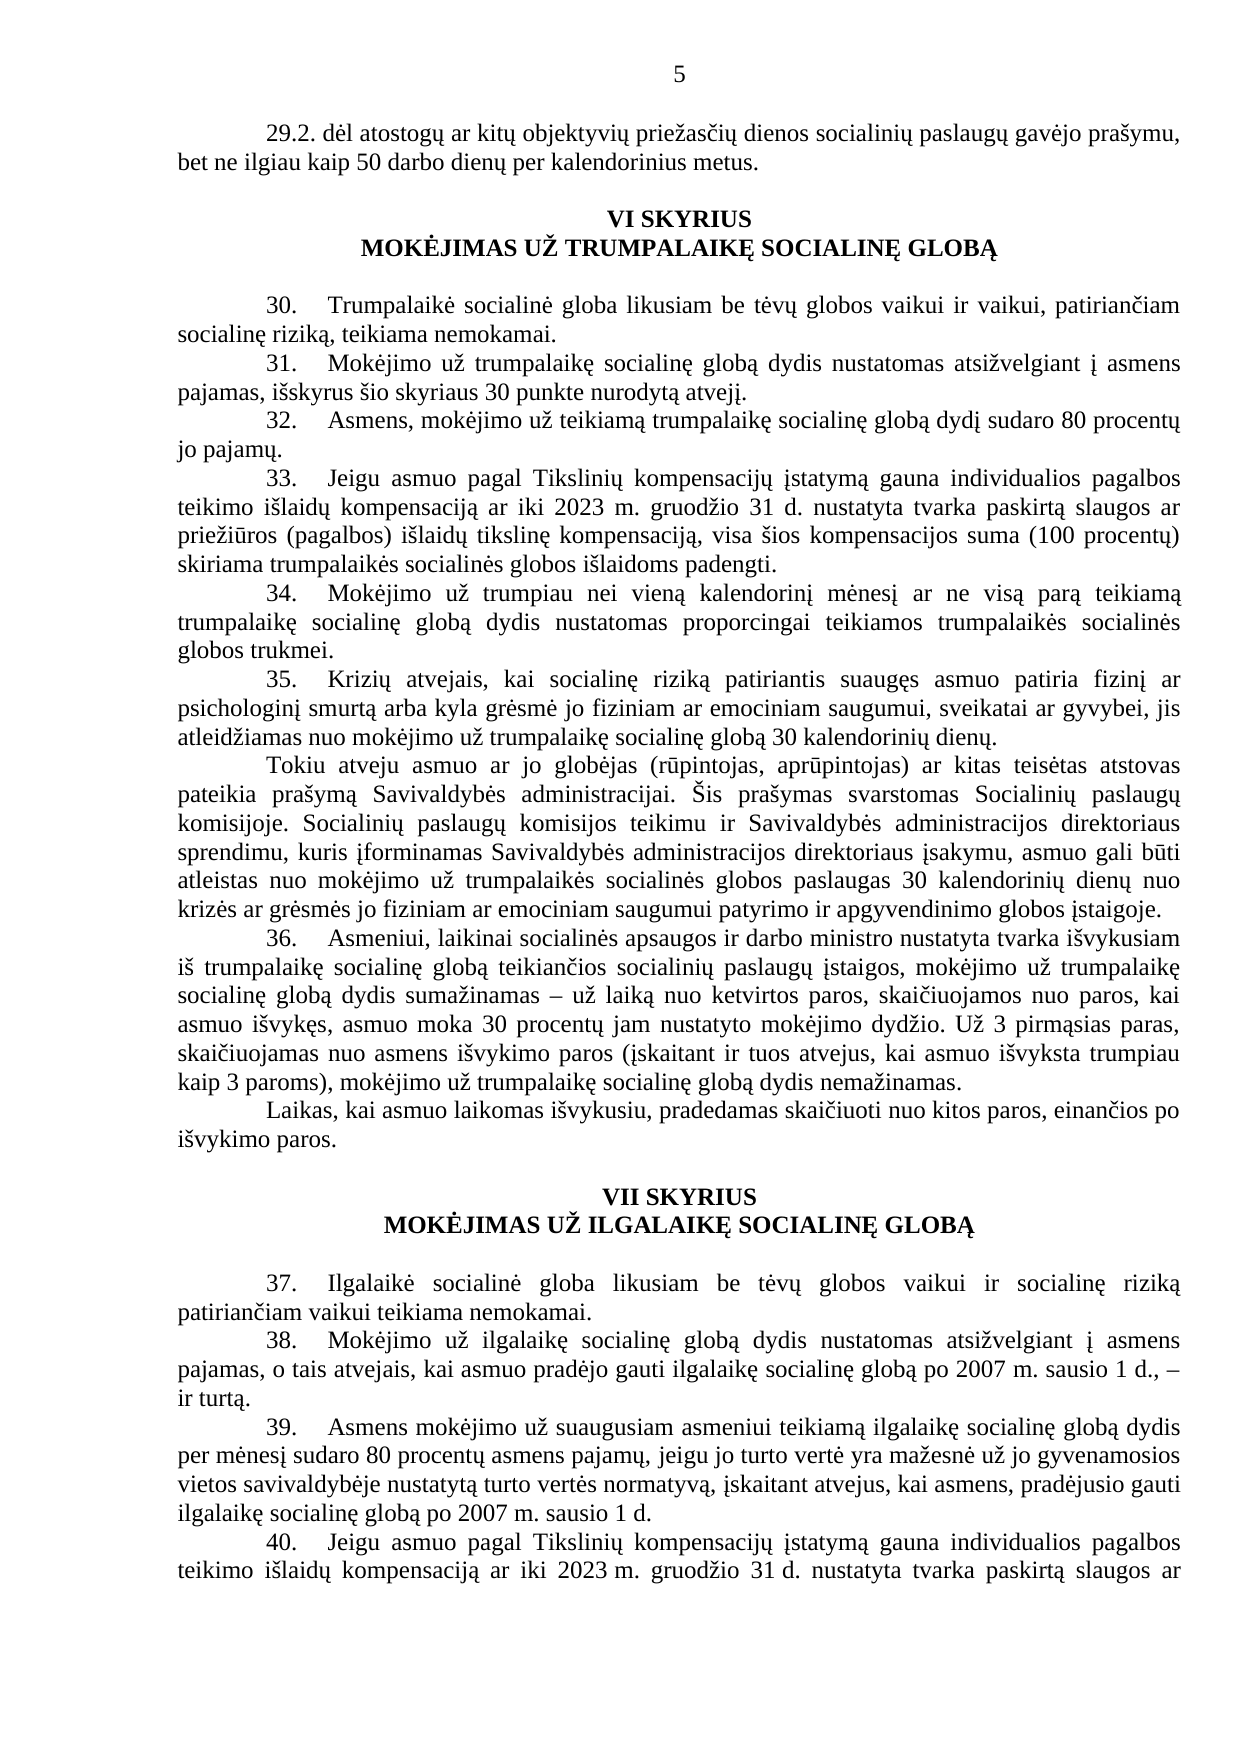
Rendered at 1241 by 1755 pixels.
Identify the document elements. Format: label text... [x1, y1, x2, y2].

text 35. Krizių atvejais, kai socialinę riziką patiriantis suaugęs asmuo patiria fizinį ar psichologinį smurtą arba kyla grėsmė jo fiziniam ar emociniam saugumui, sveikatai ar gyvybei, jis atleidžiamas nuo mokėjimo už trumpalaikę socialinę globą 30 kalendorinių dienų. [177, 664, 1181, 751]
text 40. Jeigu asmuo pagal Tikslinių kompensacijų įstatymą gauna individualios pagalbos teikimo išlaidų kompensaciją ar iki 2023 m. gruodžio 31 d. nustatyta tvarka paskirtą slaugos ar [177, 1527, 1181, 1584]
text 31. Mokėjimo už trumpalaikę socialinę globą dydis nustatomas atsižvelgiant į asmens pajamas, išskyrus šio skyriaus 30 punkte nurodytą atvejį. [177, 348, 1181, 406]
text VI SKYRIUS [177, 204, 1181, 233]
text 39. Asmens mokėjimo už suaugusiam asmeniui teikiamą ilgalaikę socialinę globą dydis per mėnesį sudaro 80 procentų asmens pajamų, jeigu jo turto vertė yra mažesnė už jo gyvenamosios vietos savivaldybėje nustatytą turto vertės normatyvą, įskaitant atvejus, kai asmens, pradėjusio gauti ilgalaikę socialinę globą po 2007 m. sausio 1 d. [177, 1412, 1181, 1527]
text Laikas, kai asmuo laikomas išvykusiu, pradedamas skaičiuoti nuo kitos paros, einančios po išvykimo paros. [177, 1096, 1181, 1153]
text 34. Mokėjimo už trumpiau nei vieną kalendorinį mėnesį ar ne visą parą teikiamą trumpalaikę socialinę globą dydis nustatomas proporcingai teikiamos trumpalaikės socialinės globos trukmei. [177, 578, 1181, 664]
text 38. Mokėjimo už ilgalaikę socialinę globą dydis nustatomas atsižvelgiant į asmens pajamas, o tais atvejais, kai asmuo pradėjo gauti ilgalaikę socialinę globą po 2007 m. sausio 1 d., – ir turtą. [177, 1326, 1181, 1412]
text 30. Trumpalaikė socialinė globa likusiam be tėvų globos vaikui ir vaikui, patiriančiam socialinę riziką, teikiama nemokamai. [177, 291, 1181, 348]
text 33. Jeigu asmuo pagal Tikslinių kompensacijų įstatymą gauna individualios pagalbos teikimo išlaidų kompensaciją ar iki 2023 m. gruodžio 31 d. nustatyta tvarka paskirtą slaugos ar priežiūros (pagalbos) išlaidų tikslinę kompensaciją, visa šios kompensacijos suma (100 procentų) skiriama trumpalaikės socialinės globos išlaidoms padengti. [177, 463, 1181, 578]
text MOKĖJIMAS UŽ ILGALAIKĘ SOCIALINĘ GLOBĄ [177, 1211, 1181, 1239]
text 32. Asmens, mokėjimo už teikiamą trumpalaikę socialinę globą dydį sudaro 80 procentų jo pajamų. [177, 406, 1181, 463]
text 29.2. dėl atostogų ar kitų objektyvių priežasčių dienos socialinių paslaugų gavėjo prašymu, bet ne ilgiau kaip 50 darbo dienų per kalendorinius metus. [177, 118, 1181, 176]
text 36. Asmeniui, laikinai socialinės apsaugos ir darbo ministro nustatyta tvarka išvykusiam iš trumpalaikę socialinę globą teikiančios socialinių paslaugų įstaigos, mokėjimo už trumpalaikę socialinę globą dydis sumažinamas – už laiką nuo ketvirtos paros, skaičiuojamos nuo paros, kai asmuo išvykęs, asmuo moka 30 procentų jam nustatyto mokėjimo dydžio. Už 3 pirmąsias paras, skaičiuojamas nuo asmens išvykimo paros (įskaitant ir tuos atvejus, kai asmuo išvyksta trumpiau kaip 3 paroms), mokėjimo už trumpalaikę socialinę globą dydis nemažinamas. [177, 923, 1181, 1096]
text Tokiu atveju asmuo ar jo globėjas (rūpintojas, aprūpintojas) ar kitas teisėtas atstovas pateikia prašymą Savivaldybės administracijai. Šis prašymas svarstomas Socialinių paslaugų komisijoje. Socialinių paslaugų komisijos teikimu ir Savivaldybės administracijos direktoriaus sprendimu, kuris įforminamas Savivaldybės administracijos direktoriaus įsakymu, asmuo gali būti atleistas nuo mokėjimo už trumpalaikės socialinės globos paslaugas 30 kalendorinių dienų nuo krizės ar grėsmės jo fiziniam ar emociniam saugumui patyrimo ir apgyvendinimo globos įstaigoje. [177, 751, 1181, 923]
text 37. Ilgalaikė socialinė globa likusiam be tėvų globos vaikui ir socialinę riziką patiriančiam vaikui teikiama nemokamai. [177, 1268, 1181, 1326]
text VII SKYRIUS [177, 1182, 1181, 1211]
text MOKĖJIMAS UŽ TRUMPALAIKĘ SOCIALINĘ GLOBĄ [177, 233, 1181, 262]
